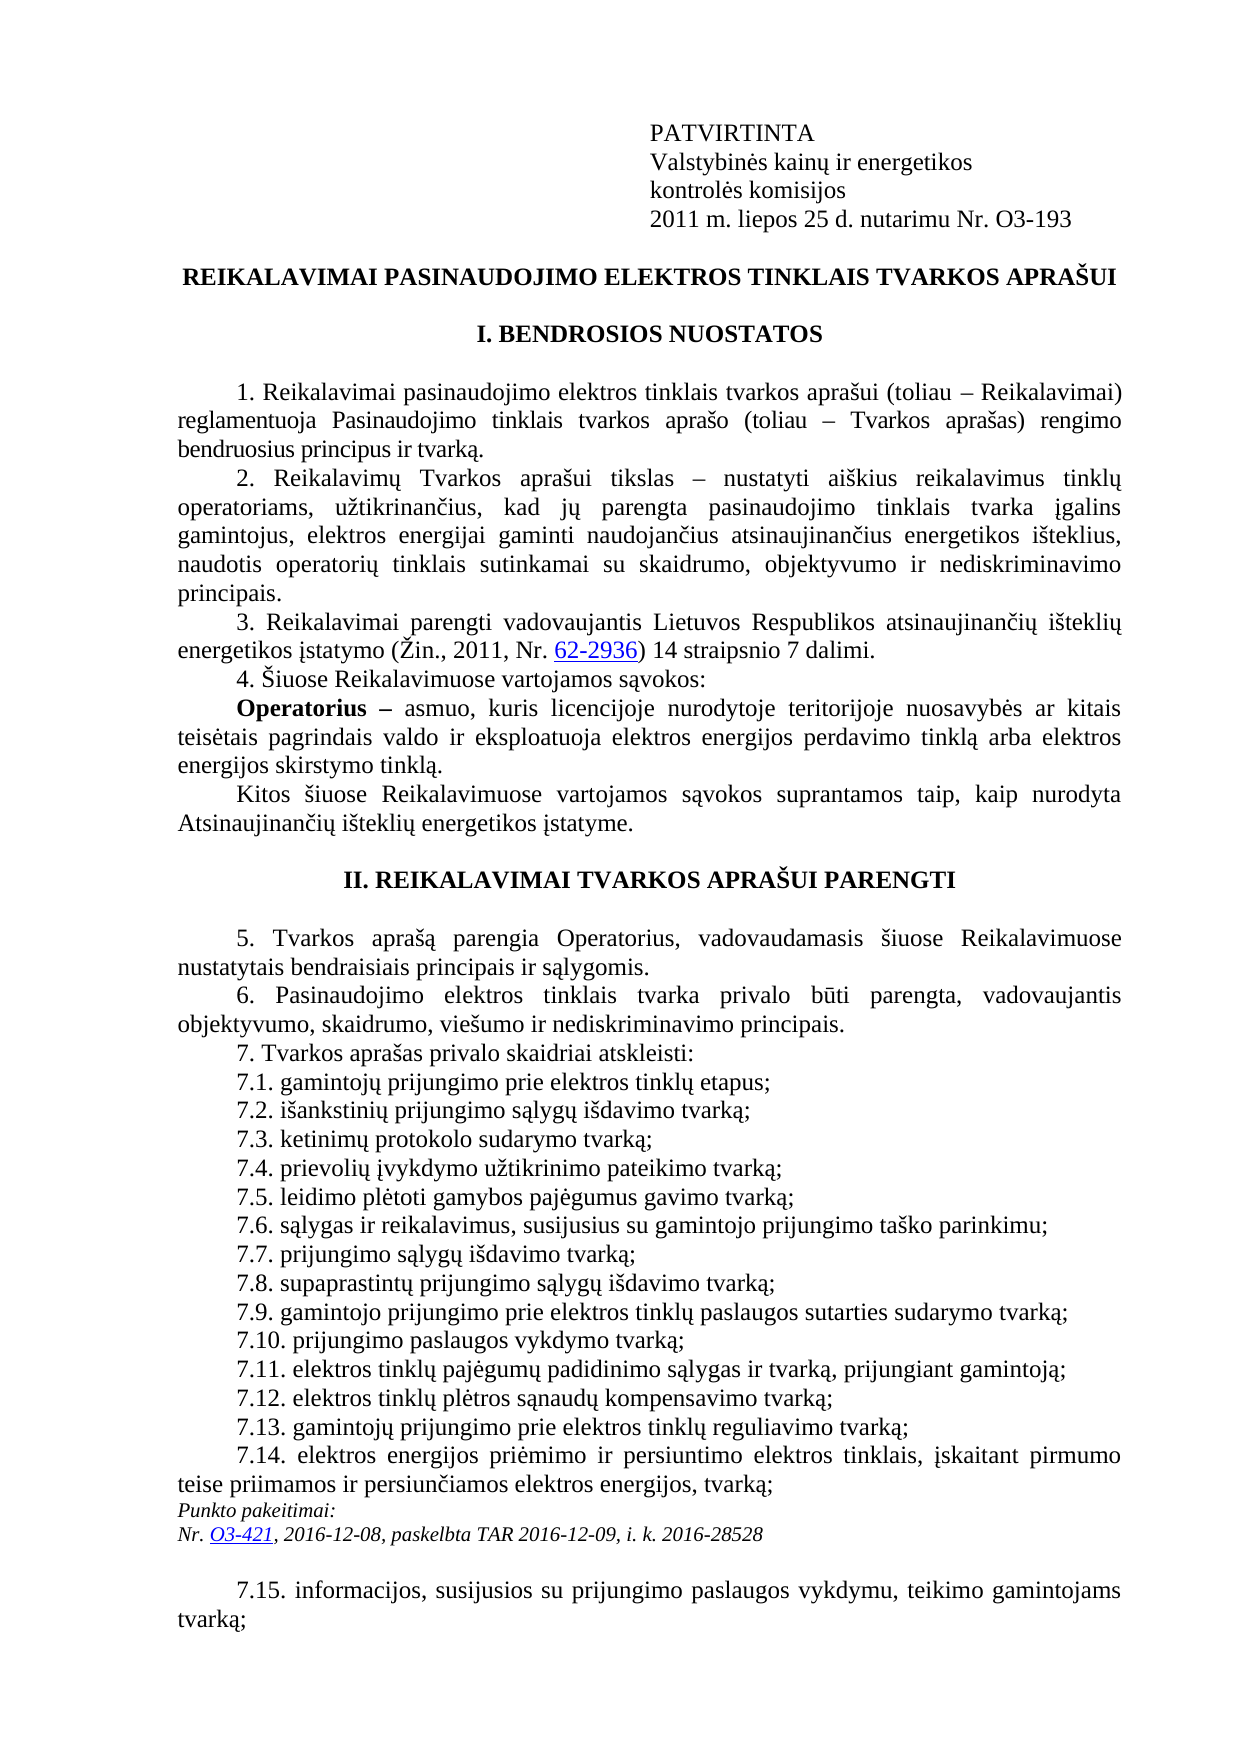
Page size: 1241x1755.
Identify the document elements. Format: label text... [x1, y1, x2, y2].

text Operatorius – asmuo, kuris licencijoje nurodytoje teritorijoje nuosavybės ar kitais teisėtais pagrindais valdo ir eksploatuoja elektros energijos perdavimo tinklą arba elektros energijos skirstymo tinklą. [177, 693, 1122, 779]
text 4. Šiuose Reikalavimuose vartojamos sąvokos: [177, 664, 1122, 693]
text Punkto pakeitimai: [177, 1498, 1122, 1522]
text 7.12. elektros tinklų plėtros sąnaudų kompensavimo tvarką; [177, 1383, 1122, 1412]
text 7.6. sąlygas ir reikalavimus, susijusius su gamintojo prijungimo taško parinkimu; [177, 1211, 1122, 1239]
text 7.5. leidimo plėtoti gamybos pajėgumus gavimo tvarką; [177, 1182, 1122, 1211]
text 7.9. gamintojo prijungimo prie elektros tinklų paslaugos sutarties sudarymo tvarką; [177, 1297, 1122, 1326]
text 2. Reikalavimų Tvarkos aprašui tikslas – nustatyti aiškius reikalavimus tinklų operatoriams, užtikrinančius, kad jų parengta pasinaudojimo tinklais tvarka įgalins gamintojus, elektros energijai gaminti naudojančius atsinaujinančius energetikos išteklius, naudotis operatorių tinklais sutinkamai su skaidrumo, objektyvumo ir nediskriminavimo principais. [177, 463, 1122, 607]
text 7.3. ketinimų protokolo sudarymo tvarką; [177, 1124, 1122, 1153]
text Valstybinės kainų ir energetikos [649, 147, 1122, 176]
text 7.15. informacijos, susijusios su prijungimo paslaugos vykdymu, teikimo gamintojams tvarką; [177, 1575, 1122, 1632]
text 7.4. prievolių įvykdymo užtikrinimo pateikimo tvarką; [177, 1153, 1122, 1182]
text Kitos šiuose Reikalavimuose vartojamos sąvokos suprantamos taip, kaip nurodyta Atsinaujinančių išteklių energetikos įstatyme. [177, 779, 1122, 837]
text 1. Reikalavimai pasinaudojimo elektros tinklais tvarkos aprašui (toliau – Reikalavimai) reglamentuoja Pasinaudojimo tinklais tvarkos aprašo (toliau – Tvarkos aprašas) rengimo bendruosius principus ir tvarką. [177, 377, 1122, 463]
text II. REIKALAVIMAI TVARKOS APRAŠUI PARENGTI [177, 866, 1122, 894]
text 7.10. prijungimo paslaugos vykdymo tvarką; [177, 1326, 1122, 1354]
text 2011 m. liepos 25 d. nutarimu Nr. O3-193 [649, 204, 1122, 233]
text 5. Tvarkos aprašą parengia Operatorius, vadovaudamasis šiuose Reikalavimuose nustatytais bendraisiais principais ir sąlygomis. [177, 923, 1122, 981]
text I. BENDROSIOS NUOSTATOS [177, 319, 1122, 348]
text 6. Pasinaudojimo elektros tinklais tvarka privalo būti parengta, vadovaujantis objektyvumo, skaidrumo, viešumo ir nediskriminavimo principais. [177, 981, 1122, 1038]
text 7.11. elektros tinklų pajėgumų padidinimo sąlygas ir tvarką, prijungiant gamintoją; [177, 1354, 1122, 1383]
text 7.14. elektros energijos priėmimo ir persiuntimo elektros tinklais, įskaitant pirmumo teise priimamos ir persiunčiamos elektros energijos, tvarką; [177, 1441, 1122, 1498]
text 3. Reikalavimai parengti vadovaujantis Lietuvos Respublikos atsinaujinančių išteklių energetikos įstatymo (Žin., 2011, Nr. 62-2936) 14 straipsnio 7 dalimi. [177, 607, 1122, 664]
text 7.7. prijungimo sąlygų išdavimo tvarką; [177, 1239, 1122, 1268]
text kontrolės komisijos [649, 176, 1122, 204]
text 7.2. išankstinių prijungimo sąlygų išdavimo tvarką; [177, 1096, 1122, 1124]
text 7.1. gamintojų prijungimo prie elektros tinklų etapus; [177, 1067, 1122, 1096]
text 7.13. gamintojų prijungimo prie elektros tinklų reguliavimo tvarką; [177, 1412, 1122, 1441]
text 7. Tvarkos aprašas privalo skaidriai atskleisti: [177, 1038, 1122, 1067]
text Nr. O3-421, 2016-12-08, paskelbta TAR 2016-12-09, i. k. 2016-28528 [177, 1522, 1122, 1546]
text REIKALAVIMAI PASINAUDOJIMO ELEKTROS TINKLAIS TVARKOS APRAŠUI [177, 262, 1122, 291]
text 7.8. supaprastintų prijungimo sąlygų išdavimo tvarką; [177, 1268, 1122, 1297]
text PATVIRTINTA [649, 118, 1122, 147]
